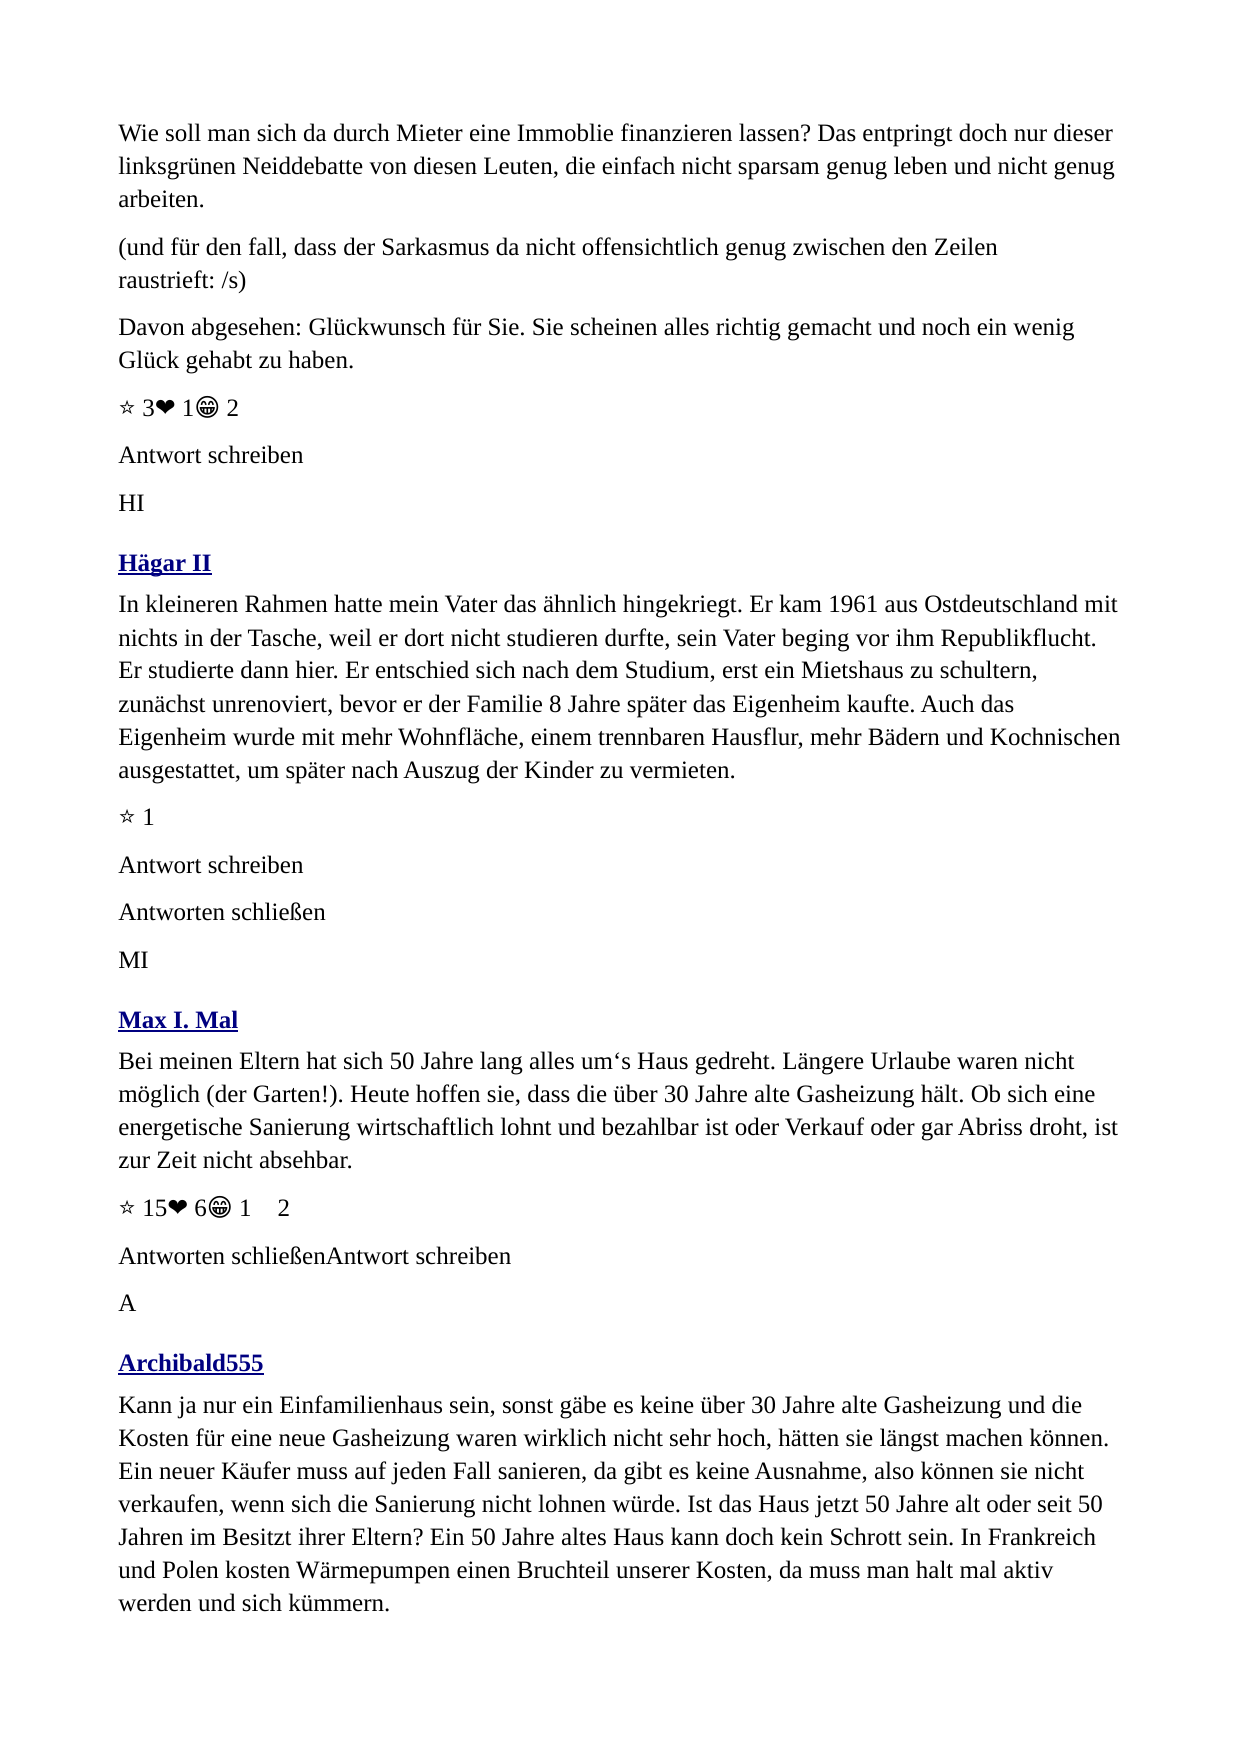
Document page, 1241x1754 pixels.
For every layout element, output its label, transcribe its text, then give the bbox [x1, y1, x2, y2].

text Antwort schreiben [118, 441, 1122, 469]
text Antwort schreiben [118, 850, 1122, 879]
text HI [118, 488, 1122, 517]
subtitle Hägar II [118, 548, 1122, 577]
text In kleineren Rahmen hatte mein Vater das ähnlich hingekriegt. Er kam 1961 aus Ostdeutschland mit nichts in der Tasche, weil er dort nicht studieren durfte, sein Vater beging vor ihm Republikflucht. Er studierte dann hier. Er entschied sich nach dem Studium, erst ein Mietshaus zu schultern, zunächst unrenoviert, bevor er der Familie 8 Jahre später das Eigenheim kaufte. Auch das Eigenheim wurde mit mehr Wohnfläche, einem trennbaren Hausflur, mehr Bädern und Kochnischen ausgestattet, um später nach Auszug der Kinder zu vermieten. [118, 589, 1122, 783]
text ⭐️ 1 [118, 802, 1122, 831]
text Antworten schließenAntwort schreiben [118, 1241, 1122, 1269]
text Kann ja nur ein Einfamilienhaus sein, sonst gäbe es keine über 30 Jahre alte Gasheizung und die Kosten für eine neue Gasheizung waren wirklich nicht sehr hoch, hätten sie längst machen können. Ein neuer Käufer muss auf jeden Fall sanieren, da gibt es keine Ausnahme, also können sie nicht verkaufen, wenn sich die Sanierung nicht lohnen würde. Ist das Haus jetzt 50 Jahre alt oder seit 50 Jahren im Besitzt ihrer Eltern? Ein 50 Jahre altes Haus kann doch kein Schrott sein. In Frankreich und Polen kosten Wärmepumpen einen Bruchteil unserer Kosten, da muss man halt mal aktiv werden und sich kümmern. [118, 1390, 1122, 1617]
text Davon abgesehen: Glückwunsch für Sie. Sie scheinen alles richtig gemacht und noch ein wenig Glück gehabt zu haben. [118, 312, 1122, 374]
text ⭐️ 15❤️ 6😁 1🤨 2 [118, 1193, 1122, 1222]
text MI [118, 945, 1122, 974]
subtitle Archibald555 [118, 1348, 1122, 1377]
text Bei meinen Eltern hat sich 50 Jahre lang alles um‘s Haus gedreht. Längere Urlaube waren nicht möglich (der Garten!). Heute hoffen sie, dass die über 30 Jahre alte Gasheizung hält. Ob sich eine energetische Sanierung wirtschaftlich lohnt und bezahlbar ist oder Verkauf oder gar Abriss droht, ist zur Zeit nicht absehbar. [118, 1046, 1122, 1174]
text ⭐️ 3❤️ 1😁 2 [118, 393, 1122, 422]
subtitle Max I. Mal [118, 1005, 1122, 1034]
text Antworten schließen [118, 897, 1122, 926]
text Wie soll man sich da durch Mieter eine Immoblie finanzieren lassen? Das entpringt doch nur dieser linksgrünen Neiddebatte von diesen Leuten, die einfach nicht sparsam genug leben und nicht genug arbeiten. [118, 118, 1122, 213]
text A [118, 1288, 1122, 1317]
text (und für den fall, dass der Sarkasmus da nicht offensichtlich genug zwischen den Zeilen raustrieft: /s) [118, 232, 1122, 293]
